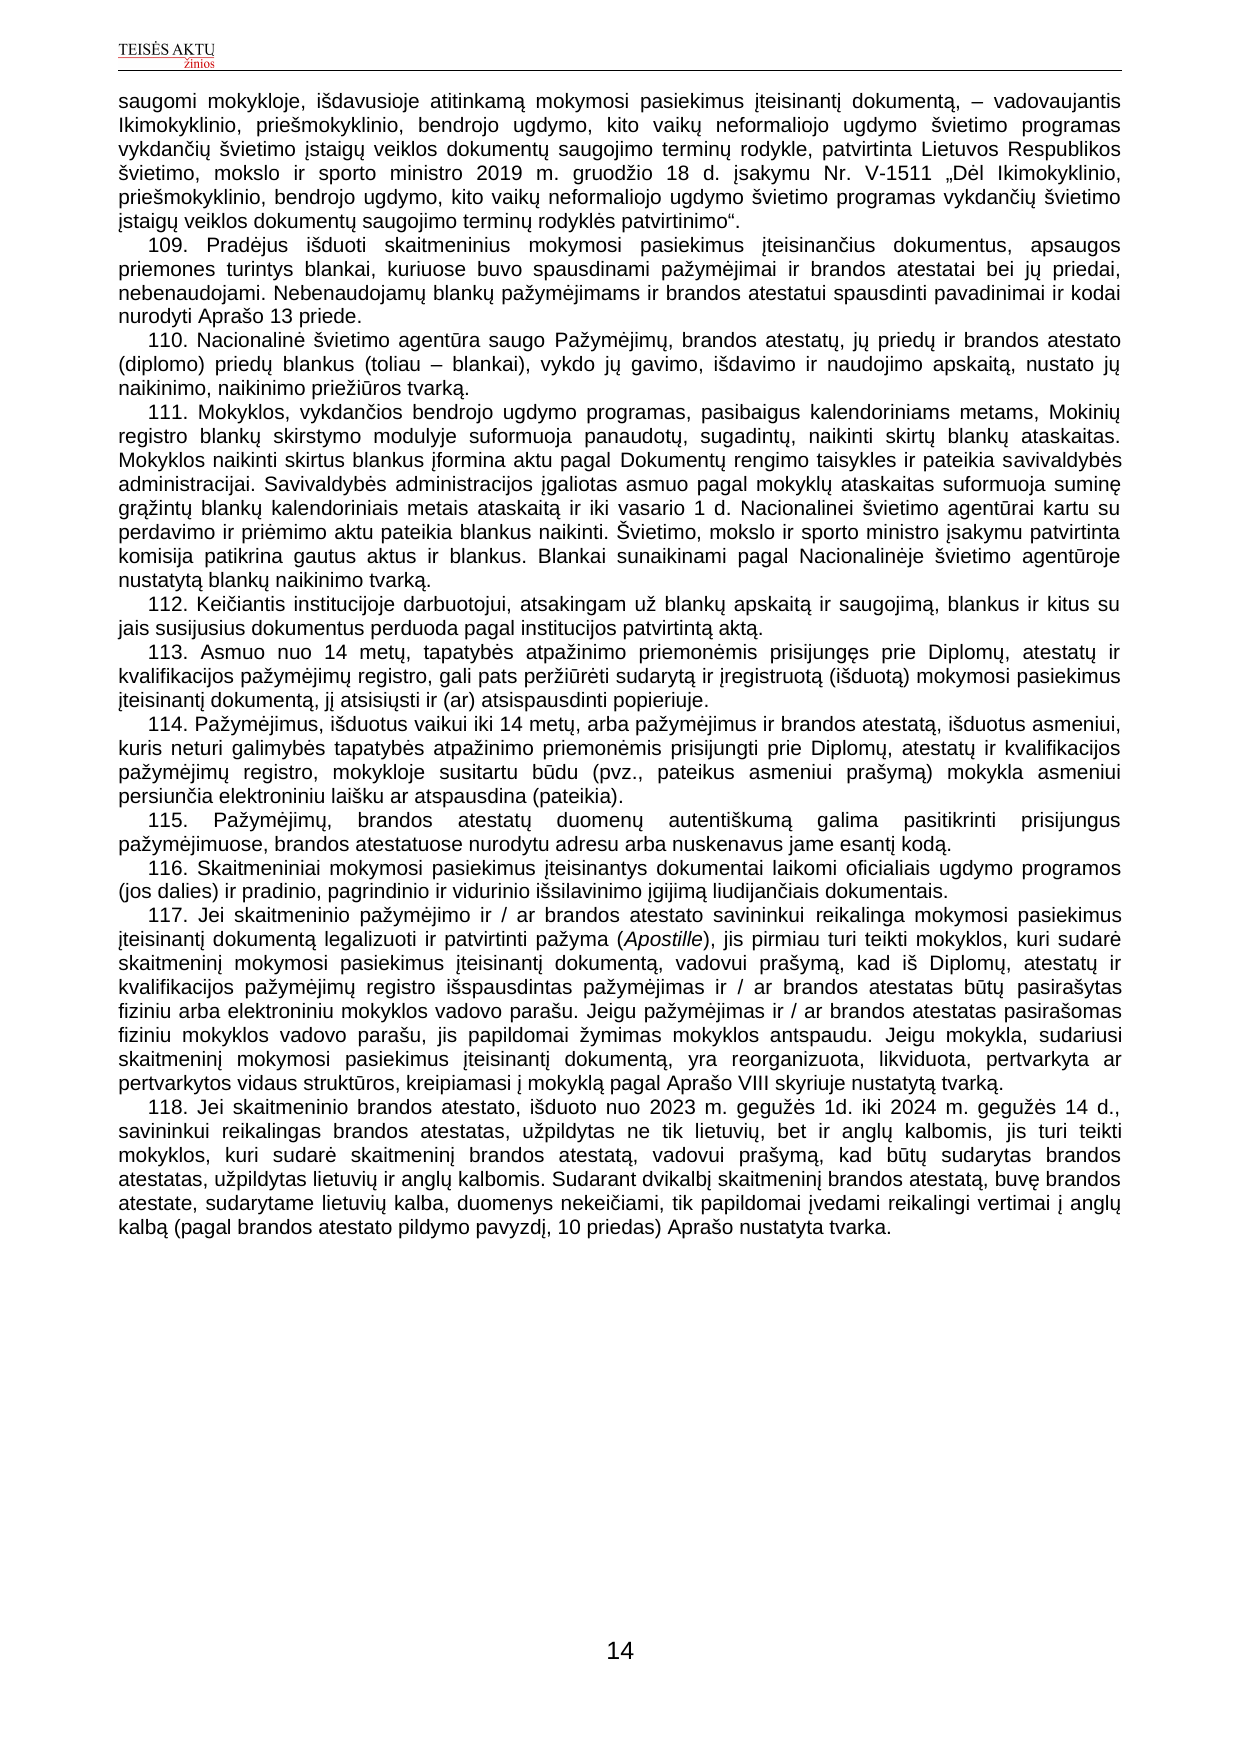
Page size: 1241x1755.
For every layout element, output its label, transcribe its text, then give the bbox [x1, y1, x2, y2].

text 114. Pažymėjimus, išduotus vaikui iki 14 metų, arba pažymėjimus ir brandos atestatą, išduotus asmeniui, kuris neturi galimybės tapatybės atpažinimo priemonėmis prisijungti prie Diplomų, atestatų ir kvalifikacijos pažymėjimų registro, mokykloje susitartu būdu (pvz., pateikus asmeniui prašymą) mokykla asmeniui persiunčia elektroniniu laišku ar atspausdina (pateikia). [118, 712, 1122, 807]
text 115. Pažymėjimų, brandos atestatų duomenų autentiškumą galima pasitikrinti prisijungus pažymėjimuose, brandos atestatuose nurodytu adresu arba nuskenavus jame esantį kodą. [118, 807, 1122, 855]
text 112. Keičiantis institucijoje darbuotojui, atsakingam už blankų apskaitą ir saugojimą, blankus ir kitus su jais susijusius dokumentus perduoda pagal institucijos patvirtintą aktą. [118, 592, 1122, 640]
text 113. Asmuo nuo 14 metų, tapatybės atpažinimo priemonėmis prisijungęs prie Diplomų, atestatų ir kvalifikacijos pažymėjimų registro, gali pats peržiūrėti sudarytą ir įregistruotą (išduotą) mokymosi pasiekimus įteisinantį dokumentą, jį atsisiųsti ir (ar) atsispausdinti popieriuje. [118, 640, 1122, 712]
text 118. Jei skaitmeninio brandos atestato, išduoto nuo 2023 m. gegužės 1d. iki 2024 m. gegužės 14 d., savininkui reikalingas brandos atestatas, užpildytas ne tik lietuvių, bet ir anglų kalbomis, jis turi teikti mokyklos, kuri sudarė skaitmeninį brandos atestatą, vadovui prašymą, kad būtų sudarytas brandos atestatas, užpildytas lietuvių ir anglų kalbomis. Sudarant dvikalbį skaitmeninį brandos atestatą, buvę brandos atestate, sudarytame lietuvių kalba, duomenys nekeičiami, tik papildomai įvedami reikalingi vertimai į anglų kalbą (pagal brandos atestato pildymo pavyzdį, 10 priedas) Aprašo nustatyta tvarka. [118, 1095, 1122, 1239]
text saugomi mokykloje, išdavusioje atitinkamą mokymosi pasiekimus įteisinantį dokumentą, – vadovaujantis Ikimokyklinio, priešmokyklinio, bendrojo ugdymo, kito vaikų neformaliojo ugdymo švietimo programas vykdančių švietimo įstaigų veiklos dokumentų saugojimo terminų rodykle, patvirtinta Lietuvos Respublikos švietimo, mokslo ir sporto ministro 2019 m. gruodžio 18 d. įsakymu Nr. V-1511 „Dėl Ikimokyklinio, priešmokyklinio, bendrojo ugdymo, kito vaikų neformaliojo ugdymo švietimo programas vykdančių švietimo įstaigų veiklos dokumentų saugojimo terminų rodyklės patvirtinimo“. [118, 89, 1122, 232]
text 109. Pradėjus išduoti skaitmeninius mokymosi pasiekimus įteisinančius dokumentus, apsaugos priemones turintys blankai, kuriuose buvo spausdinami pažymėjimai ir brandos atestatai bei jų priedai, nebenaudojami. Nebenaudojamų blankų pažymėjimams ir brandos atestatui spausdinti pavadinimai ir kodai nurodyti Aprašo 13 priede. [118, 232, 1122, 328]
text 117. Jei skaitmeninio pažymėjimo ir / ar brandos atestato savininkui reikalinga mokymosi pasiekimus įteisinantį dokumentą legalizuoti ir patvirtinti pažyma (Apostille), jis pirmiau turi teikti mokyklos, kuri sudarė skaitmeninį mokymosi pasiekimus įteisinantį dokumentą, vadovui prašymą, kad iš Diplomų, atestatų ir kvalifikacijos pažymėjimų registro išspausdintas pažymėjimas ir / ar brandos atestatas būtų pasirašytas fiziniu arba elektroniniu mokyklos vadovo parašu. Jeigu pažymėjimas ir / ar brandos atestatas pasirašomas fiziniu mokyklos vadovo parašu, jis papildomai žymimas mokyklos antspaudu. Jeigu mokykla, sudariusi skaitmeninį mokymosi pasiekimus įteisinantį dokumentą, yra reorganizuota, likviduota, pertvarkyta ar pertvarkytos vidaus struktūros, kreipiamasi į mokyklą pagal Aprašo VIII skyriuje nustatytą tvarką. [118, 903, 1122, 1095]
text 116. Skaitmeniniai mokymosi pasiekimus įteisinantys dokumentai laikomi oficialiais ugdymo programos (jos dalies) ir pradinio, pagrindinio ir vidurinio išsilavinimo įgijimą liudijančiais dokumentais. [118, 855, 1122, 903]
text 110. Nacionalinė švietimo agentūra saugo Pažymėjimų, brandos atestatų, jų priedų ir brandos atestato (diplomo) priedų blankus (toliau – blankai), vykdo jų gavimo, išdavimo ir naudojimo apskaitą, nustato jų naikinimo, naikinimo priežiūros tvarką. [118, 328, 1122, 400]
text 111. Mokyklos, vykdančios bendrojo ugdymo programas, pasibaigus kalendoriniams metams, Mokinių registro blankų skirstymo modulyje suformuoja panaudotų, sugadintų, naikinti skirtų blankų ataskaitas. Mokyklos naikinti skirtus blankus įformina aktu pagal Dokumentų rengimo taisykles ir pateikia savivaldybės administracijai. Savivaldybės administracijos įgaliotas asmuo pagal mokyklų ataskaitas suformuoja suminę grąžintų blankų kalendoriniais metais ataskaitą ir iki vasario 1 d. Nacionalinei švietimo agentūrai kartu su perdavimo ir priėmimo aktu pateikia blankus naikinti. Švietimo, mokslo ir sporto ministro įsakymu patvirtinta komisija patikrina gautus aktus ir blankus. Blankai sunaikinami pagal Nacionalinėje švietimo agentūroje nustatytą blankų naikinimo tvarką. [118, 400, 1122, 592]
